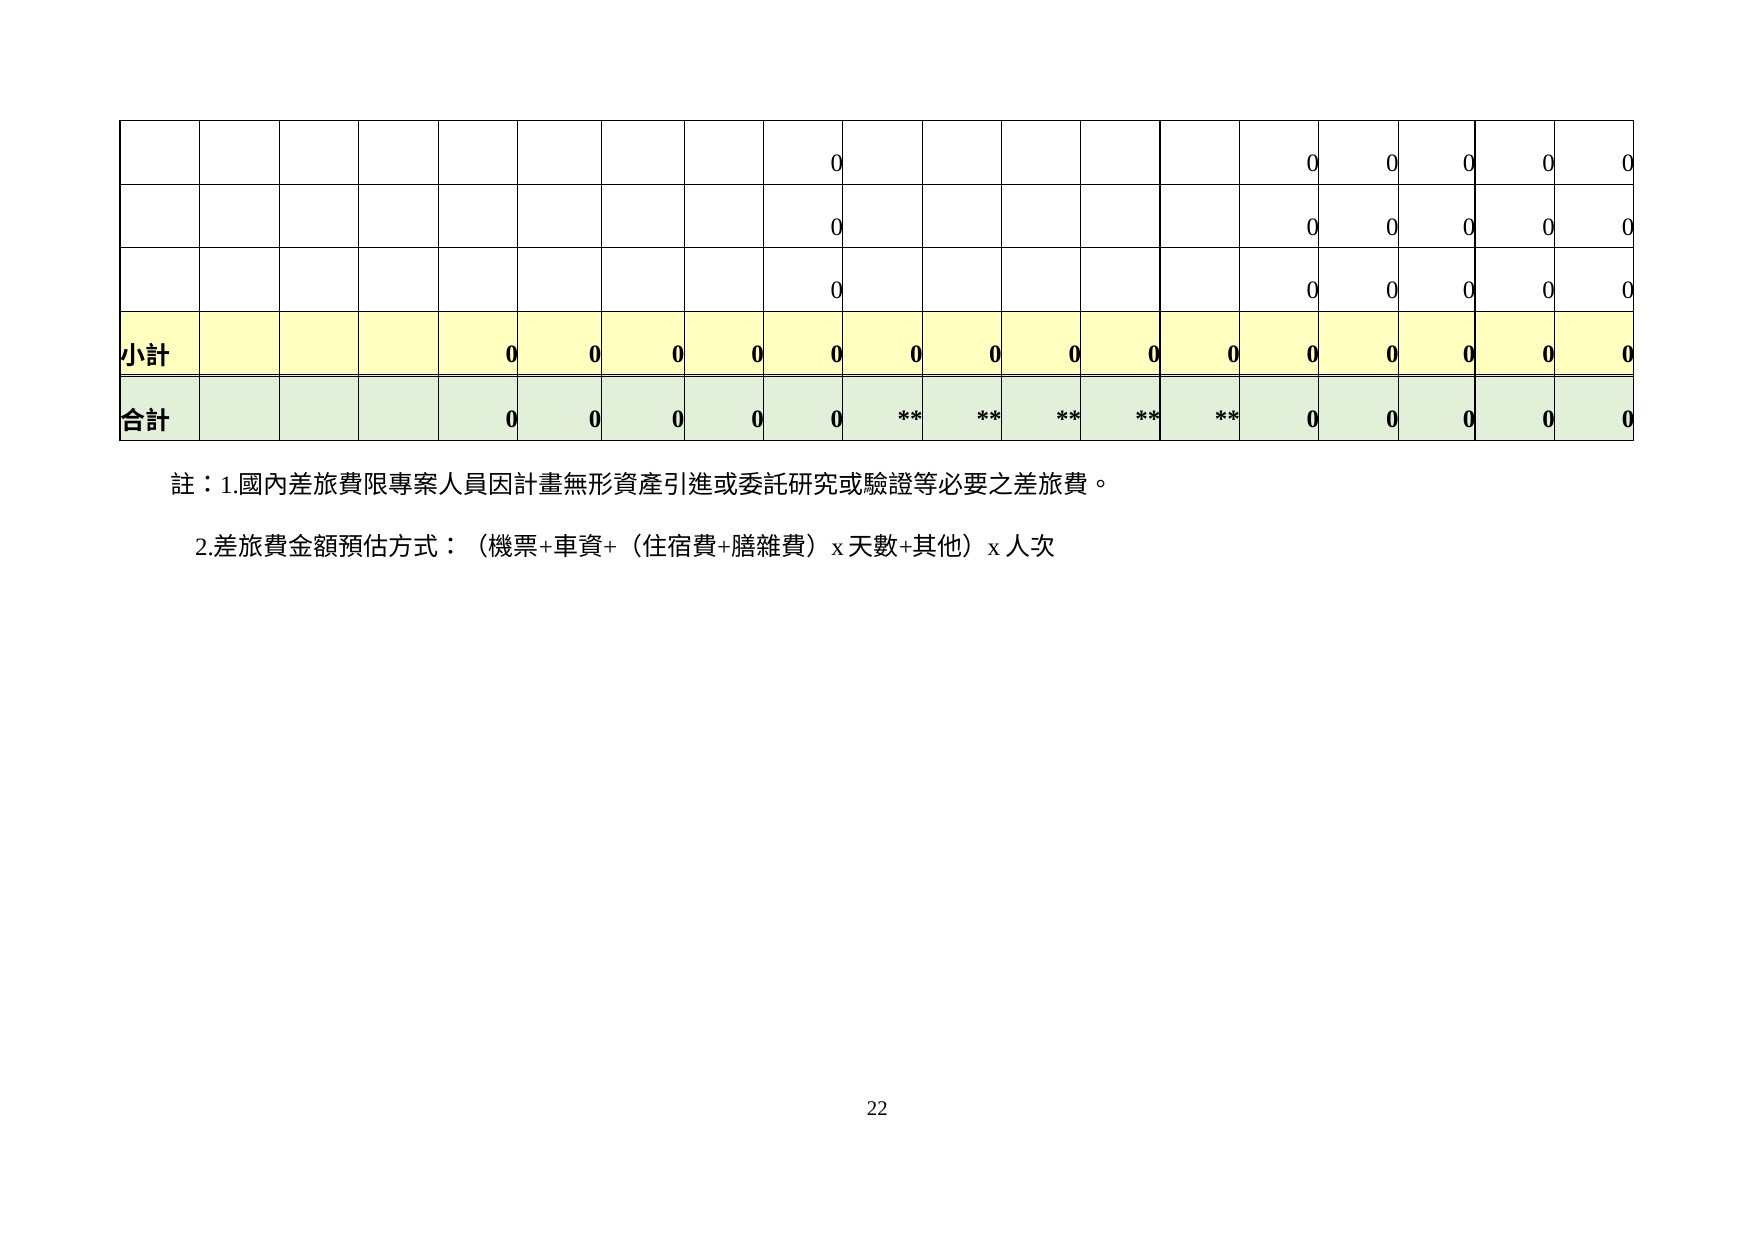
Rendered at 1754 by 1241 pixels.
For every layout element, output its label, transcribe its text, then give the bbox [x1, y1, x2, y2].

table_cell 0 [602, 312, 684, 374]
table_cell 0 [439, 377, 517, 440]
table_cell 0 [1240, 121, 1318, 183]
table_cell [923, 185, 1001, 247]
text 註：1.國內差旅費限專案人員因計畫無形資產引進或委託研究或驗證等必要之差旅費。 [170, 441, 1634, 503]
table_cell 0 [602, 377, 684, 440]
table_cell 0 [1555, 185, 1633, 247]
table_cell 0 [1476, 377, 1554, 440]
table_cell [121, 248, 199, 311]
table_cell [359, 248, 438, 311]
text 2.差旅費金額預估方式：（機票+車資+（住宿費+膳雜費）x天數+其他）x人次 [170, 503, 1634, 566]
table_cell 0 [1555, 377, 1633, 440]
table_cell 0 [1399, 312, 1474, 374]
table_cell 0 [1399, 185, 1474, 247]
table_cell ** [1081, 377, 1159, 440]
table_cell [1081, 185, 1159, 247]
table_cell [602, 248, 684, 311]
table_cell [359, 185, 438, 247]
table_cell ** [1002, 377, 1080, 440]
table_cell [359, 377, 438, 440]
table_cell 0 [1399, 377, 1474, 440]
table_cell [923, 248, 1001, 311]
table_cell [280, 312, 358, 374]
table_cell ** [843, 377, 922, 440]
table_cell ** [923, 377, 1001, 440]
table_cell 0 [843, 312, 922, 374]
table_cell 合計 [121, 377, 199, 440]
table_cell [1081, 121, 1159, 183]
table_cell [1161, 121, 1239, 183]
table_cell 小計 [121, 312, 199, 374]
table_cell 0 [1476, 121, 1554, 183]
table_cell 0 [518, 312, 601, 374]
table_cell 0 [1240, 377, 1318, 440]
table_cell [439, 121, 517, 183]
table_cell [200, 377, 279, 440]
table_cell 0 [1319, 312, 1398, 374]
table_cell 0 [1161, 312, 1239, 374]
table_cell [602, 121, 684, 183]
table_cell 0 [1319, 248, 1398, 311]
table_cell [200, 121, 279, 183]
table_cell 0 [1476, 248, 1554, 311]
table_cell 0 [1476, 312, 1554, 374]
table_cell 0 [518, 377, 601, 440]
table_cell 0 [764, 121, 842, 183]
table_cell [1161, 248, 1239, 311]
table_cell [121, 121, 199, 183]
table_cell [518, 248, 601, 311]
table_cell 0 [923, 312, 1001, 374]
table_cell 0 [1081, 312, 1159, 374]
table_cell [1002, 121, 1080, 183]
table_cell [121, 185, 199, 247]
table_cell 0 [1399, 121, 1474, 183]
table_cell 0 [1319, 377, 1398, 440]
table_cell 0 [685, 377, 763, 440]
table_cell [359, 121, 438, 183]
table_cell [685, 121, 763, 183]
table_cell 0 [1240, 185, 1318, 247]
table_cell 0 [764, 377, 842, 440]
table_cell [843, 121, 922, 183]
table_cell 0 [685, 312, 763, 374]
table_cell 0 [1476, 185, 1554, 247]
table_cell [843, 185, 922, 247]
table_cell [439, 248, 517, 311]
table_cell [280, 121, 358, 183]
table_cell [1002, 248, 1080, 311]
table_cell 0 [764, 185, 842, 247]
table_cell [439, 185, 517, 247]
table_cell 0 [1555, 121, 1633, 183]
table_cell [280, 248, 358, 311]
table_cell 0 [439, 312, 517, 374]
table_cell [518, 121, 601, 183]
table_cell [1081, 248, 1159, 311]
table_cell 0 [1319, 185, 1398, 247]
table_cell [359, 312, 438, 374]
table_cell [200, 248, 279, 311]
table_cell 0 [1555, 312, 1633, 374]
table_cell 0 [764, 248, 842, 311]
table_cell [1161, 185, 1239, 247]
table_cell [685, 185, 763, 247]
table_cell [200, 185, 279, 247]
table_cell 0 [1240, 312, 1318, 374]
table_cell 0 [1319, 121, 1398, 183]
table_cell 0 [1240, 248, 1318, 311]
table_cell [200, 312, 279, 374]
table_cell [280, 185, 358, 247]
table_cell 0 [1002, 312, 1080, 374]
table_cell ** [1161, 377, 1239, 440]
table_cell [923, 121, 1001, 183]
table_cell [602, 185, 684, 247]
table_cell [1002, 185, 1080, 247]
table_cell [843, 248, 922, 311]
table_cell 0 [1399, 248, 1474, 311]
table_cell [518, 185, 601, 247]
table_cell 0 [764, 312, 842, 374]
table_cell 0 [1555, 248, 1633, 311]
table_cell [280, 377, 358, 440]
table_cell [685, 248, 763, 311]
